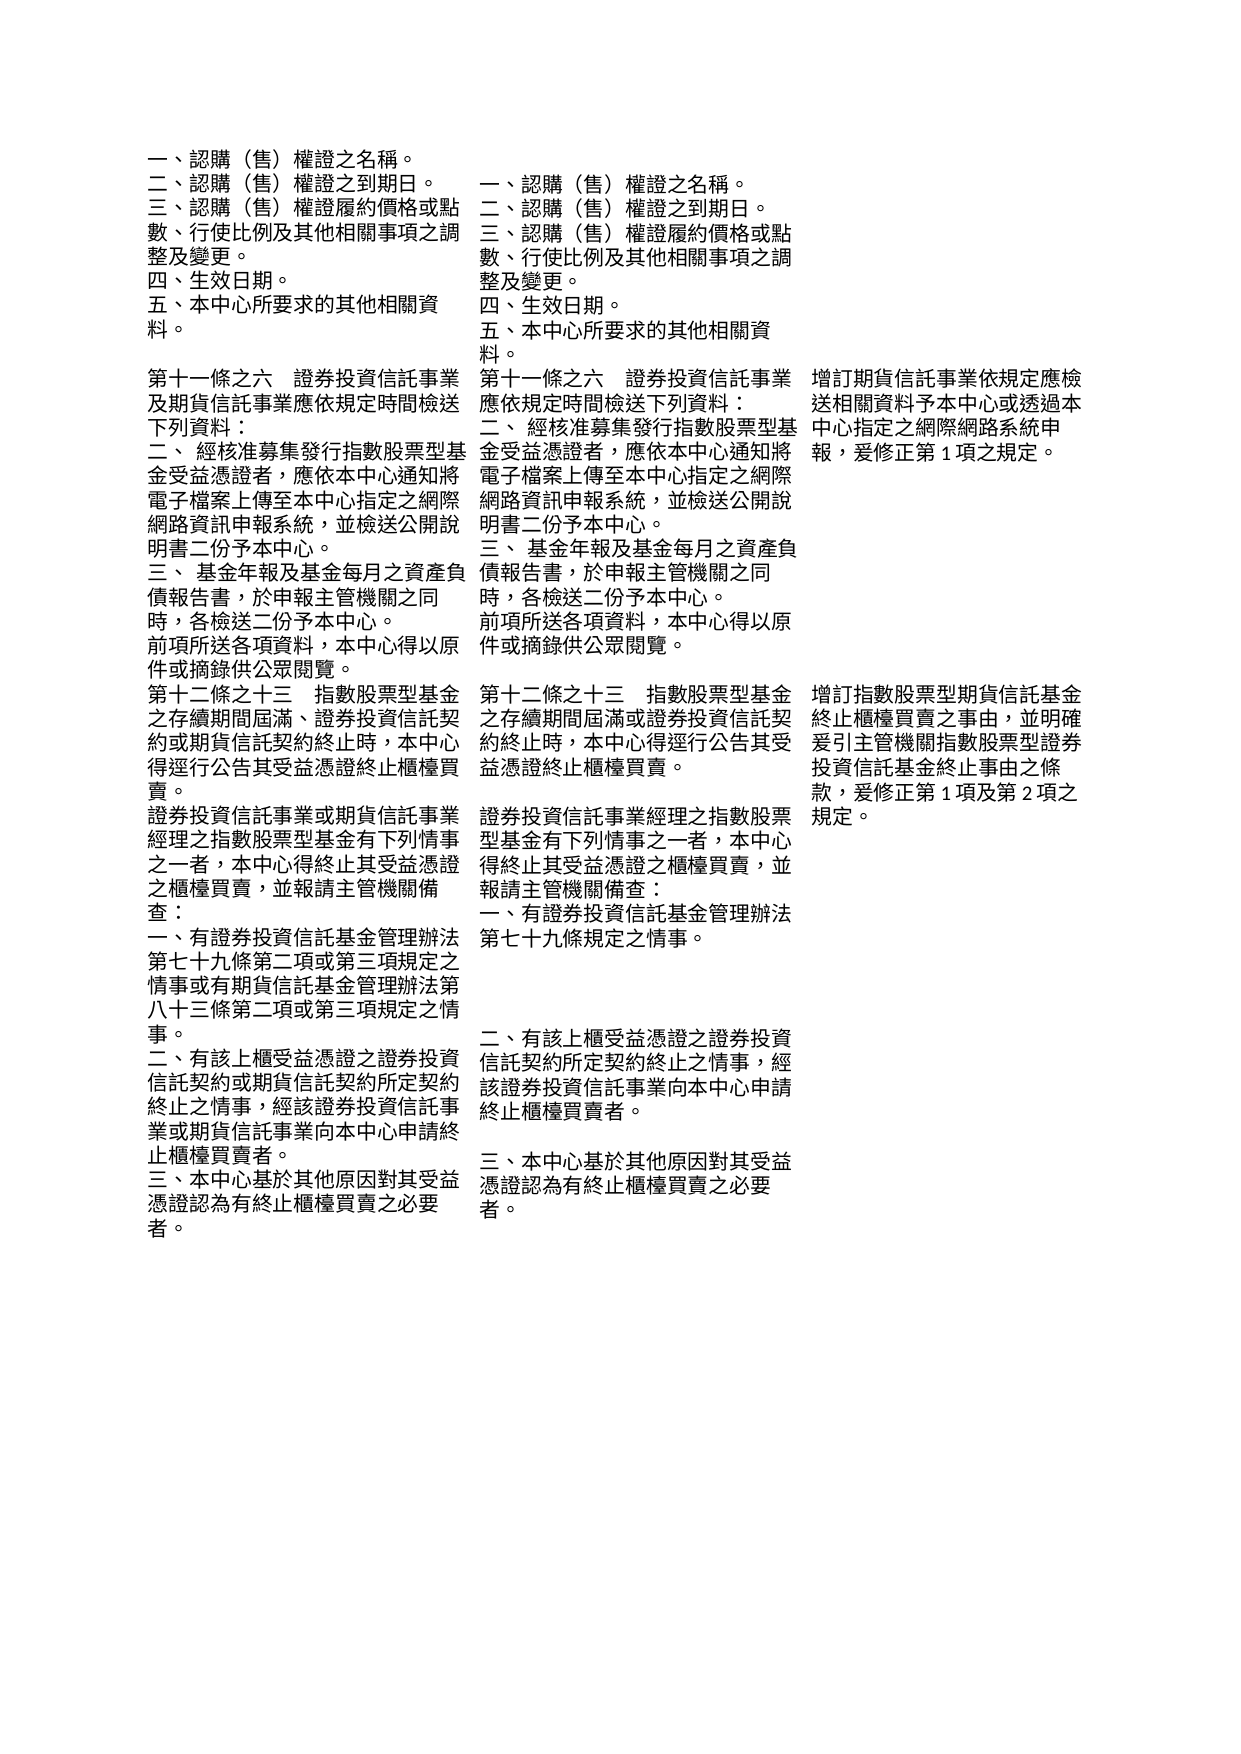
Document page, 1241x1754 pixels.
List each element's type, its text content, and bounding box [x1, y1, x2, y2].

table_cell 增訂期貨信託事業依規定應檢送相關資料予本中心或透過本中心指定之網際網路系統申報，爰修正第1項之規定。 [811, 367, 1092, 683]
table_cell [811, 148, 1092, 367]
table_cell 增訂指數股票型期貨信託基金終止櫃檯買賣之事由，並明確爰引主管機關指數股票型證券投資信託基金終止事由之條款，爰修正第1項及第2項之規定。 [811, 683, 1092, 1241]
table_cell 一、認購（售）權證之名稱。 二、認購（售）權證之到期日。 三、認購（售）權證履約價格或點數、行使比例及其他相關事項之調整及變更。 四、生效日期。 五、本中心所要求的其他相關資料。 [479, 148, 811, 367]
table_cell 第十二條之十三 指數股票型基金之存續期間屆滿、證券投資信託契約或期貨信託契約終止時，本中心得逕行公告其受益憑證終止櫃檯買賣。 證券投資信託事業或期貨信託事業經理之指數股票型基金有下列情事之一者，本中心得終止其受益憑證之櫃檯買賣，並報請主管機關備查： 一、有證券投資信託基金管理辦法第七十九條第二項或第三項規定之情事或有期貨信託基金管理辦法第八十三條第二項或第三項規定之情事。 二、有該上櫃受益憑證之證券投資信託契約或期貨信託契約所定契約終止之情事，經該證券投資信託事業或期貨信託事業向本中心申請終止櫃檯買賣者。 三、本中心基於其他原因對其受益憑證認為有終止櫃檯買賣之必要者。 [148, 683, 479, 1241]
table_cell 第十一條之六 證券投資信託事業應依規定時間檢送下列資料： 二、 經核准募集發行指數股票型基金受益憑證者，應依本中心通知將電子檔案上傳至本中心指定之網際網路資訊申報系統，並檢送公開說明書二份予本中心。 三、 基金年報及基金每月之資產負債報告書，於申報主管機關之同時，各檢送二份予本中心。 前項所送各項資料，本中心得以原件或摘錄供公眾閱覽。 [479, 367, 811, 683]
table_cell 第十二條之十三 指數股票型基金之存續期間屆滿或證券投資信託契約終止時，本中心得逕行公告其受益憑證終止櫃檯買賣。 證券投資信託事業經理之指數股票型基金有下列情事之一者，本中心得終止其受益憑證之櫃檯買賣，並報請主管機關備查： 一、有證券投資信託基金管理辦法第七十九條規定之情事。 二、有該上櫃受益憑證之證券投資信託契約所定契約終止之情事，經該證券投資信託事業向本中心申請終止櫃檯買賣者。 三、本中心基於其他原因對其受益憑證認為有終止櫃檯買賣之必要者。 [479, 683, 811, 1241]
table_cell 第十一條之六 證券投資信託事業及期貨信託事業應依規定時間檢送下列資料： 二、 經核准募集發行指數股票型基金受益憑證者，應依本中心通知將電子檔案上傳至本中心指定之網際網路資訊申報系統，並檢送公開說明書二份予本中心。 三、 基金年報及基金每月之資產負債報告書，於申報主管機關之同時，各檢送二份予本中心。 前項所送各項資料，本中心得以原件或摘錄供公眾閱覽。 [148, 367, 479, 683]
table_cell 一、認購（售）權證之名稱。 二、認購（售）權證之到期日。 三、認購（售）權證履約價格或點數、行使比例及其他相關事項之調整及變更。 四、生效日期。 五、本中心所要求的其他相關資料。 [148, 148, 479, 367]
